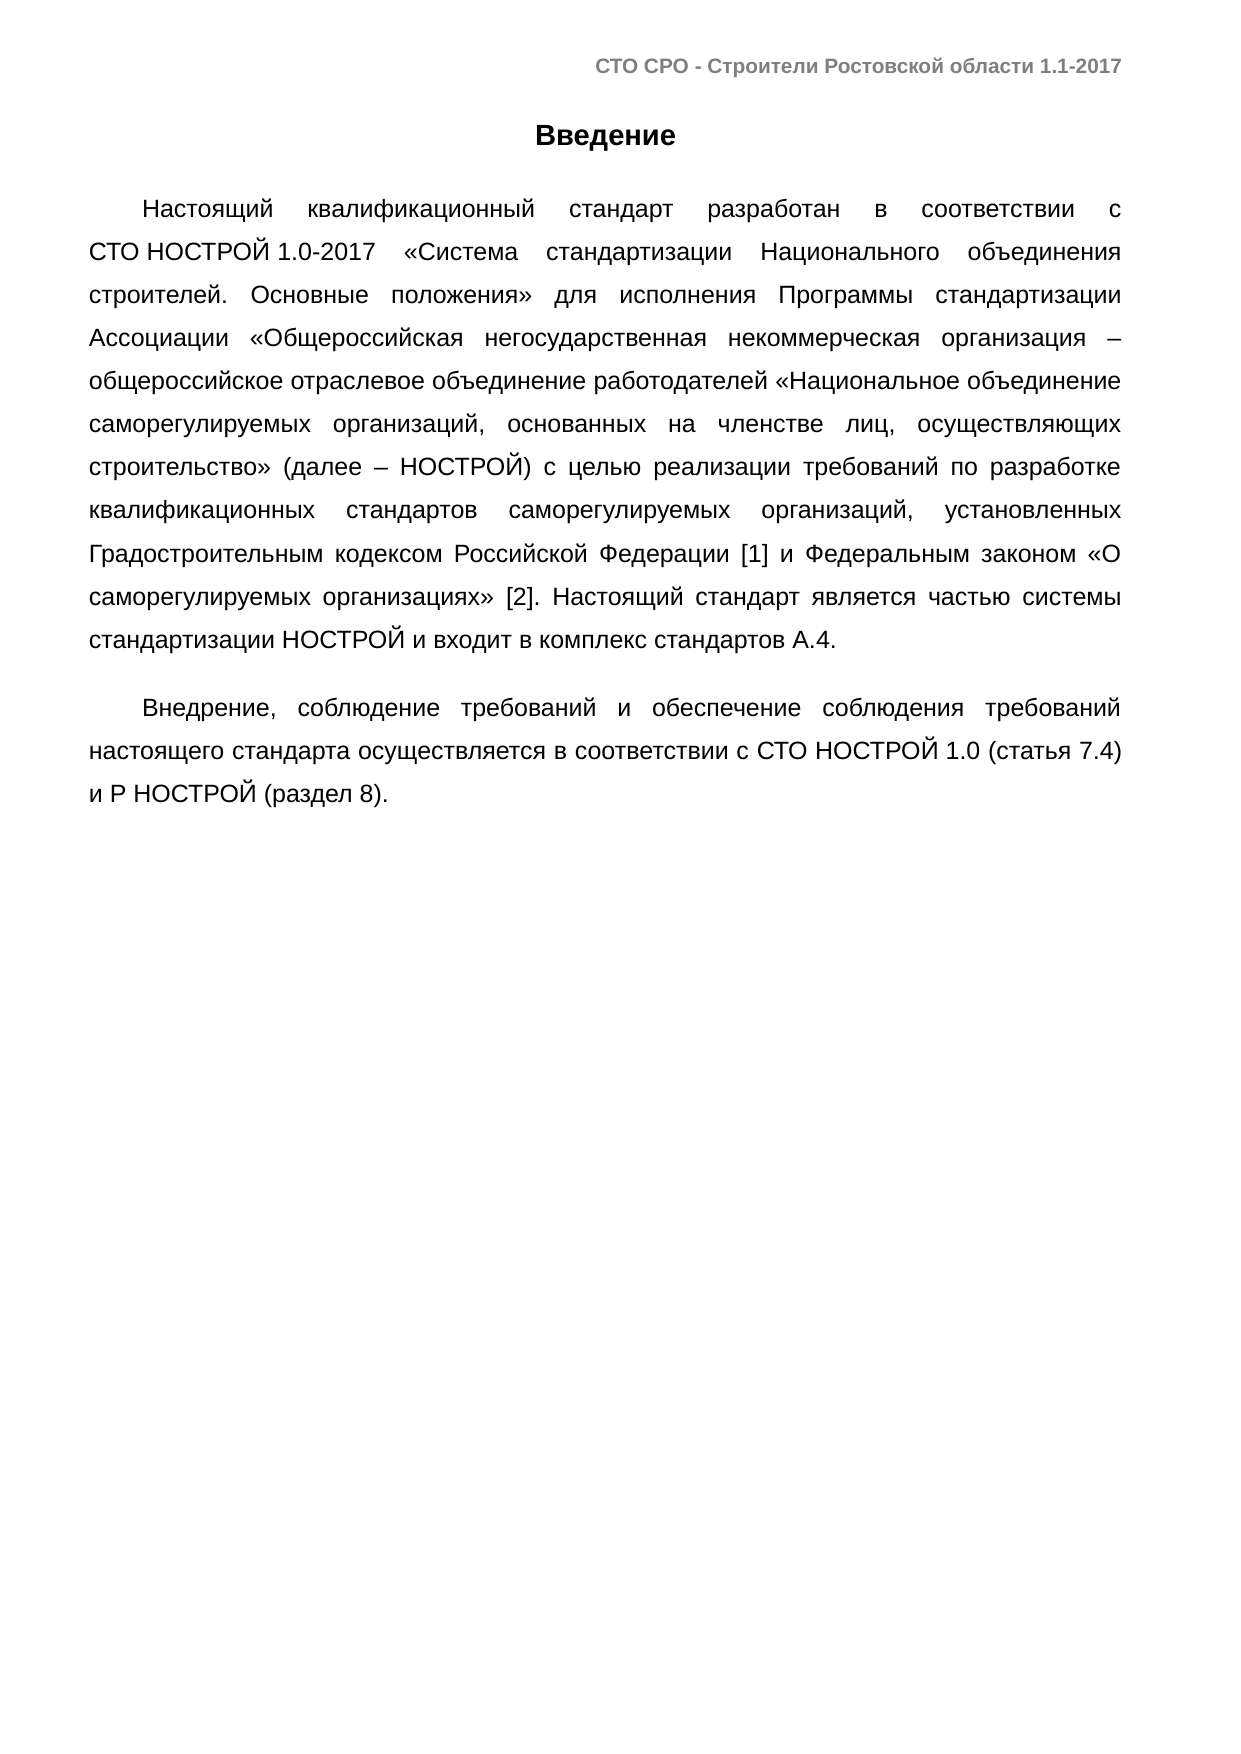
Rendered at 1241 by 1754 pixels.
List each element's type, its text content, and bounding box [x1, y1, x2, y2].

text Внедрение, соблюдение требований и обеспечение соблюдения требований настоящего стандарта осуществляется в соответствии с СТО НОСТРОЙ 1.0 (статья 7.4) и Р НОСТРОЙ (раздел 8). [89, 693, 1122, 808]
text Настоящий квалификационный стандарт разработан в соответствии с СТО НОСТРОЙ 1.0‑2017 «Система стандартизации Национального объединения строителей. Основные положения» для исполнения Программы стандартизации Ассоциации «Общероссийская негосударственная некоммерческая организация – общероссийское отраслевое объединение работодателей «Национальное объединение саморегулируемых организаций, основанных на членстве лиц, осуществляющих строительство» (далее – НОСТРОЙ) с целью реализации требований по разработке квалификационных стандартов саморегулируемых организаций, установленных Градостроительным кодексом Российской Федерации [1] и Федеральным законом «О саморегулируемых организациях» [2]. Настоящий стандарт является частью системы стандартизации НОСТРОЙ и входит в комплекс стандартов А.4. [89, 193, 1122, 653]
text Введение [89, 118, 1122, 152]
